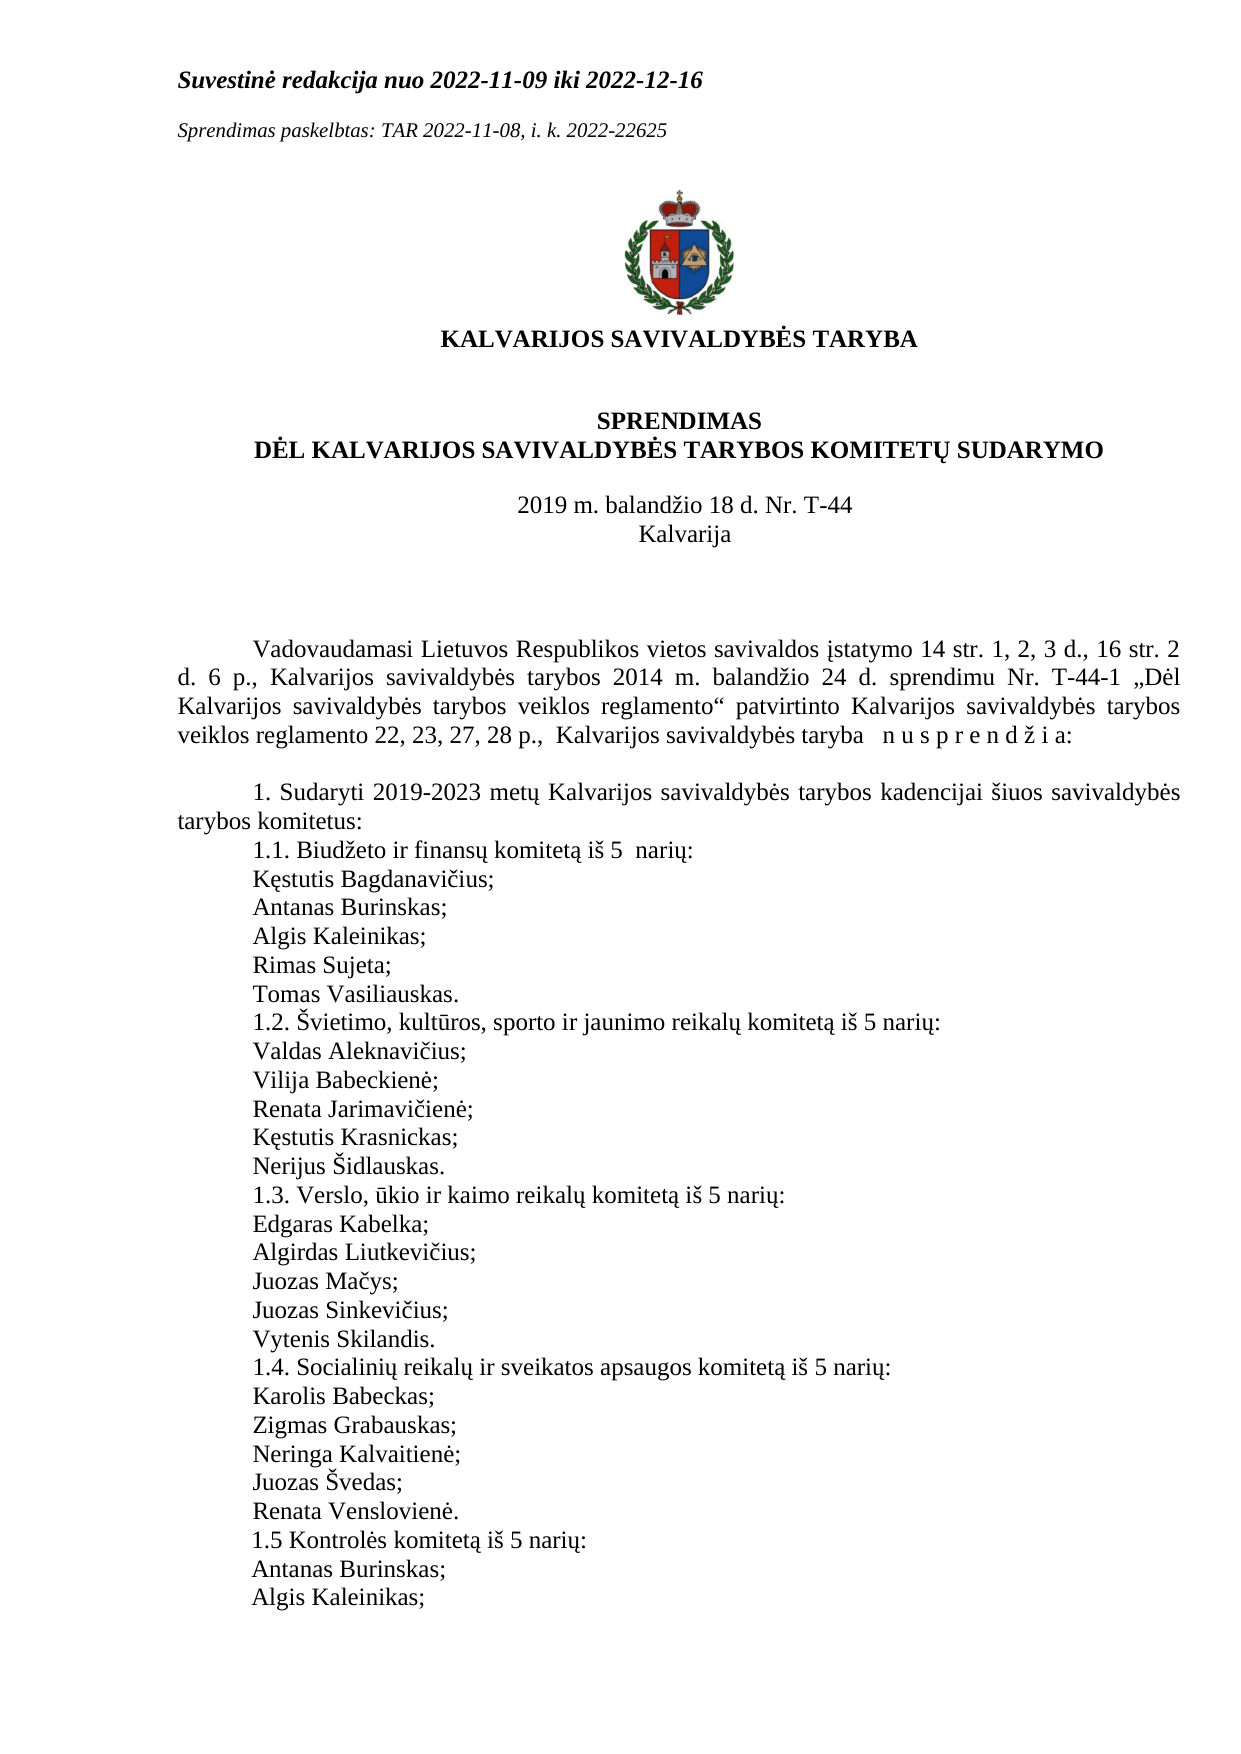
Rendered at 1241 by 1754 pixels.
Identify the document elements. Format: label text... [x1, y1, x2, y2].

text Valdas Aleknavičius; [177, 1036, 1181, 1065]
text 2019 m. balandžio 18 d. Nr. T-44 [188, 490, 1181, 519]
text Renata Venslovienė. [177, 1496, 1181, 1525]
text Antanas Burinskas; [177, 892, 1181, 921]
text Karolis Babeckas; [177, 1381, 1181, 1410]
text Algis Kaleinikas; [177, 1582, 1181, 1611]
text Algis Kaleinikas; [177, 921, 1181, 950]
text Vilija Babeckienė; [177, 1065, 1181, 1094]
text Rimas Sujeta; [177, 950, 1181, 979]
text Neringa Kalvaitienė; [177, 1439, 1181, 1467]
text Sprendimas paskelbtas: TAR 2022-11-08, i. k. 2022-22625 [177, 118, 1181, 142]
text Juozas Sinkevičius; [177, 1295, 1181, 1324]
text Antanas Burinskas; [177, 1554, 1181, 1582]
text Juozas Mačys; [177, 1266, 1181, 1295]
text DĖL KALVARIJOS SAVIVALDYBĖS TARYBOS KOMITETŲ sudarymo [177, 435, 1181, 463]
text SPRENDIMAS [177, 406, 1181, 435]
text Juozas Švedas; [177, 1467, 1181, 1496]
text 1.1. Biudžeto ir finansų komitetą iš 5 narių: [177, 835, 1181, 864]
text Tomas Vasiliauskas. [177, 979, 1181, 1007]
text KALVARIJOS SAVIVALDYBĖS TARYBA [177, 324, 1181, 353]
text Suvestinė redakcija nuo 2022-11-09 iki 2022-12-16 [177, 65, 1181, 94]
text 1.2. Švietimo, kultūros, sporto ir jaunimo reikalų komitetą iš 5 narių: [177, 1007, 1181, 1036]
text Zigmas Grabauskas; [177, 1410, 1181, 1439]
text Kalvarija [188, 519, 1181, 547]
text Edgaras Kabelka; [177, 1209, 1181, 1237]
text Nerijus Šidlauskas. [177, 1151, 1181, 1180]
text 1.5 Kontrolės komitetą iš 5 narių: [177, 1525, 1181, 1554]
text 1.4. Socialinių reikalų ir sveikatos apsaugos komitetą iš 5 narių: [177, 1352, 1181, 1381]
text Algirdas Liutkevičius; [177, 1237, 1181, 1266]
text Renata Jarimavičienė; [177, 1094, 1181, 1122]
text 1.3. Verslo, ūkio ir kaimo reikalų komitetą iš 5 narių: [177, 1180, 1181, 1209]
text Kęstutis Krasnickas; [177, 1122, 1181, 1151]
text 1. Sudaryti 2019-2023 metų Kalvarijos savivaldybės tarybos kadencijai šiuos savivaldybės tarybos komitetus: [177, 777, 1181, 835]
text Vytenis Skilandis. [177, 1324, 1181, 1352]
text Kęstutis Bagdanavičius; [177, 864, 1181, 892]
text Vadovaudamasi Lietuvos Respublikos vietos savivaldos įstatymo 14 str. 1, 2, 3 d., 16 str. 2 d. 6 p., Kalvarijos savivaldybės tarybos 2014 m. balandžio 24 d. sprendimu Nr. T-44-1 „Dėl Kalvarijos savivaldybės tarybos veiklos reglamento“ patvirtinto Kalvarijos savivaldybės tarybos veiklos reglamento 22, 23, 27, 28 p., Kalvarijos savivaldybės taryba n u s p r e n d ž i a: [177, 634, 1181, 749]
